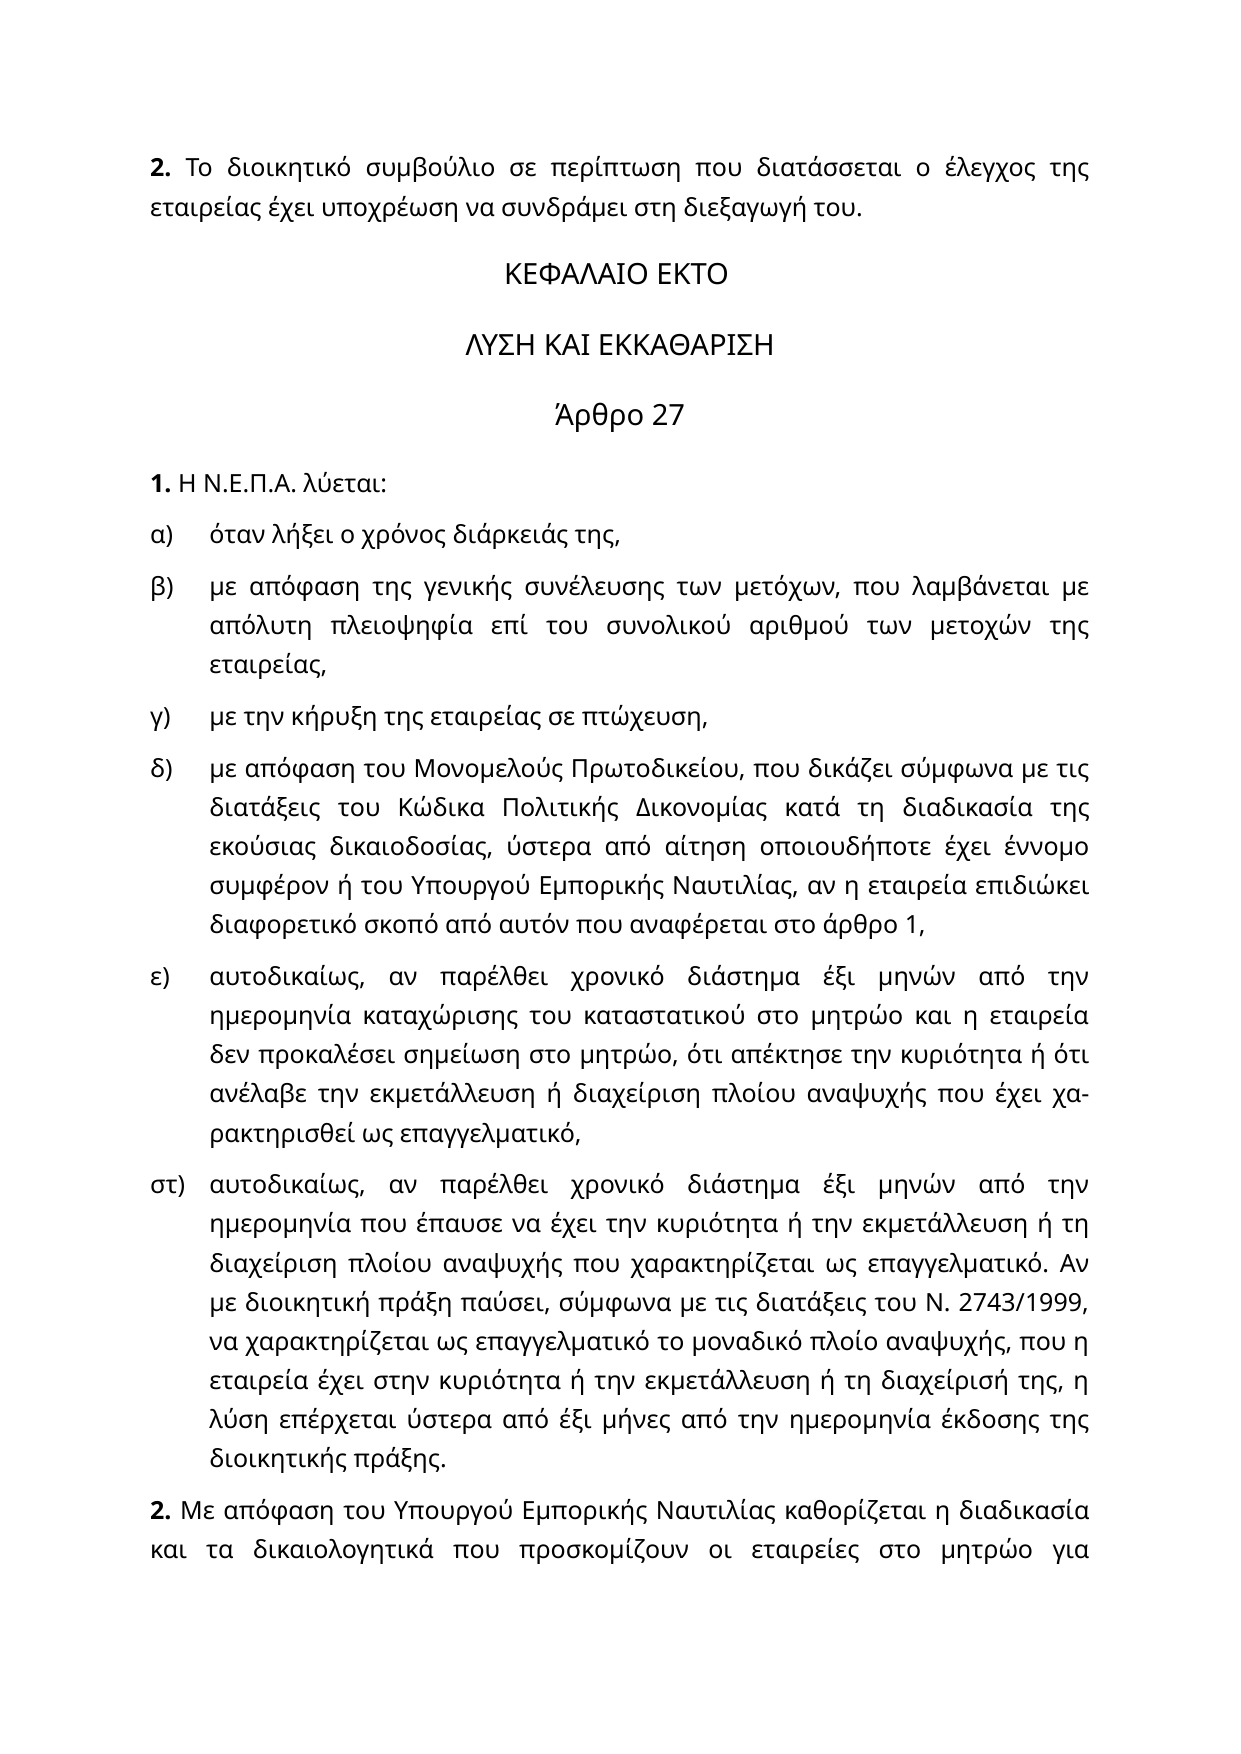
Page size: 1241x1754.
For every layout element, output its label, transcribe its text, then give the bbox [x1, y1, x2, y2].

list γ) με την κήρυξη της εταιρείας σε πτώχευση, [150, 698, 1090, 733]
subtitle ΛΥΣΗ ΚΑΙ ΕΚΚΑΘΑΡΙΣΗ [150, 324, 1090, 364]
text 2. Το διοικητικό συμβούλιο σε περίπτωση που διατάσσεται ο έλεγχος της εταιρείας έχει υποχρέωση να συνδράμει στη διεξαγωγή του. [150, 150, 1090, 223]
list δ) με απόφαση του Μονομελούς Πρωτοδικείου, που δικάζει σύμφωνα με τις διατάξεις του Κώδικα Πολιτικής Δικονομίας κατά τη διαδικασία της εκούσιας δικαιοδοσίας, ύστερα από αίτηση οποιουδήποτε έχει έννομο συμφέρον ή του Υπουργού Εμπορικής Ναυτιλίας, αν η εταιρεία επιδιώκει διαφορετικό σκοπό από αυτόν που αναφέρεται στο άρθρο 1, [150, 750, 1090, 941]
subtitle Άρθρο 27 [150, 394, 1090, 434]
list β) με απόφαση της γενικής συνέλευσης των μετόχων, που λαμβάνεται με απόλυτη πλειοψηφία επί του συνολικού αριθμού των μετοχών της εταιρείας, [150, 568, 1090, 681]
text 1. Η Ν.Ε.Π.Α. λύεται: [150, 465, 1090, 499]
text 2. Με απόφαση του Υπουργού Εμπορικής Ναυτιλίας καθορίζεται η διαδικασία και τα δικαιολογητικά που προσκομίζουν οι εταιρείες στο μητρώο για [150, 1493, 1090, 1566]
list ε) αυτοδικαίως, αν παρέλθει χρονικό διάστημα έξι μηνών από την ημερομηνία καταχώρισης του καταστατικού στο μητρώο και η εταιρεία δεν προκαλέσει σημείωση στο μητρώο, ότι απέκτησε την κυριότητα ή ότι ανέλαβε την εκμετάλλευση ή διαχείριση πλοίου αναψυχής που έχει χα- ρακτηρισθεί ως επαγγελματικό, [150, 958, 1090, 1149]
list α) όταν λήξει ο χρόνος διάρκειάς της, [150, 517, 1090, 551]
list στ) αυτοδικαίως, αν παρέλθει χρονικό διάστημα έξι μηνών από την ημερομηνία που έπαυσε να έχει την κυριότητα ή την εκμετάλλευση ή τη διαχείριση πλοίου αναψυχής που χαρακτηρίζεται ως επαγγελματικό. Αν με διοικητική πράξη παύσει, σύμφωνα με τις διατάξεις του Ν. 2743/1999, να χαρακτηρίζεται ως επαγγελματικό το μοναδικό πλοίο αναψυχής, που η εταιρεία έχει στην κυριότητα ή την εκμετάλλευση ή τη διαχείρισή της, η λύση επέρχεται ύστερα από έξι μήνες από την ημερομηνία έκδοσης της διοικητικής πράξης. [150, 1167, 1090, 1475]
subtitle ΚΕΦΑΛΑΙΟ ΕΚΤΟ [150, 253, 1090, 293]
